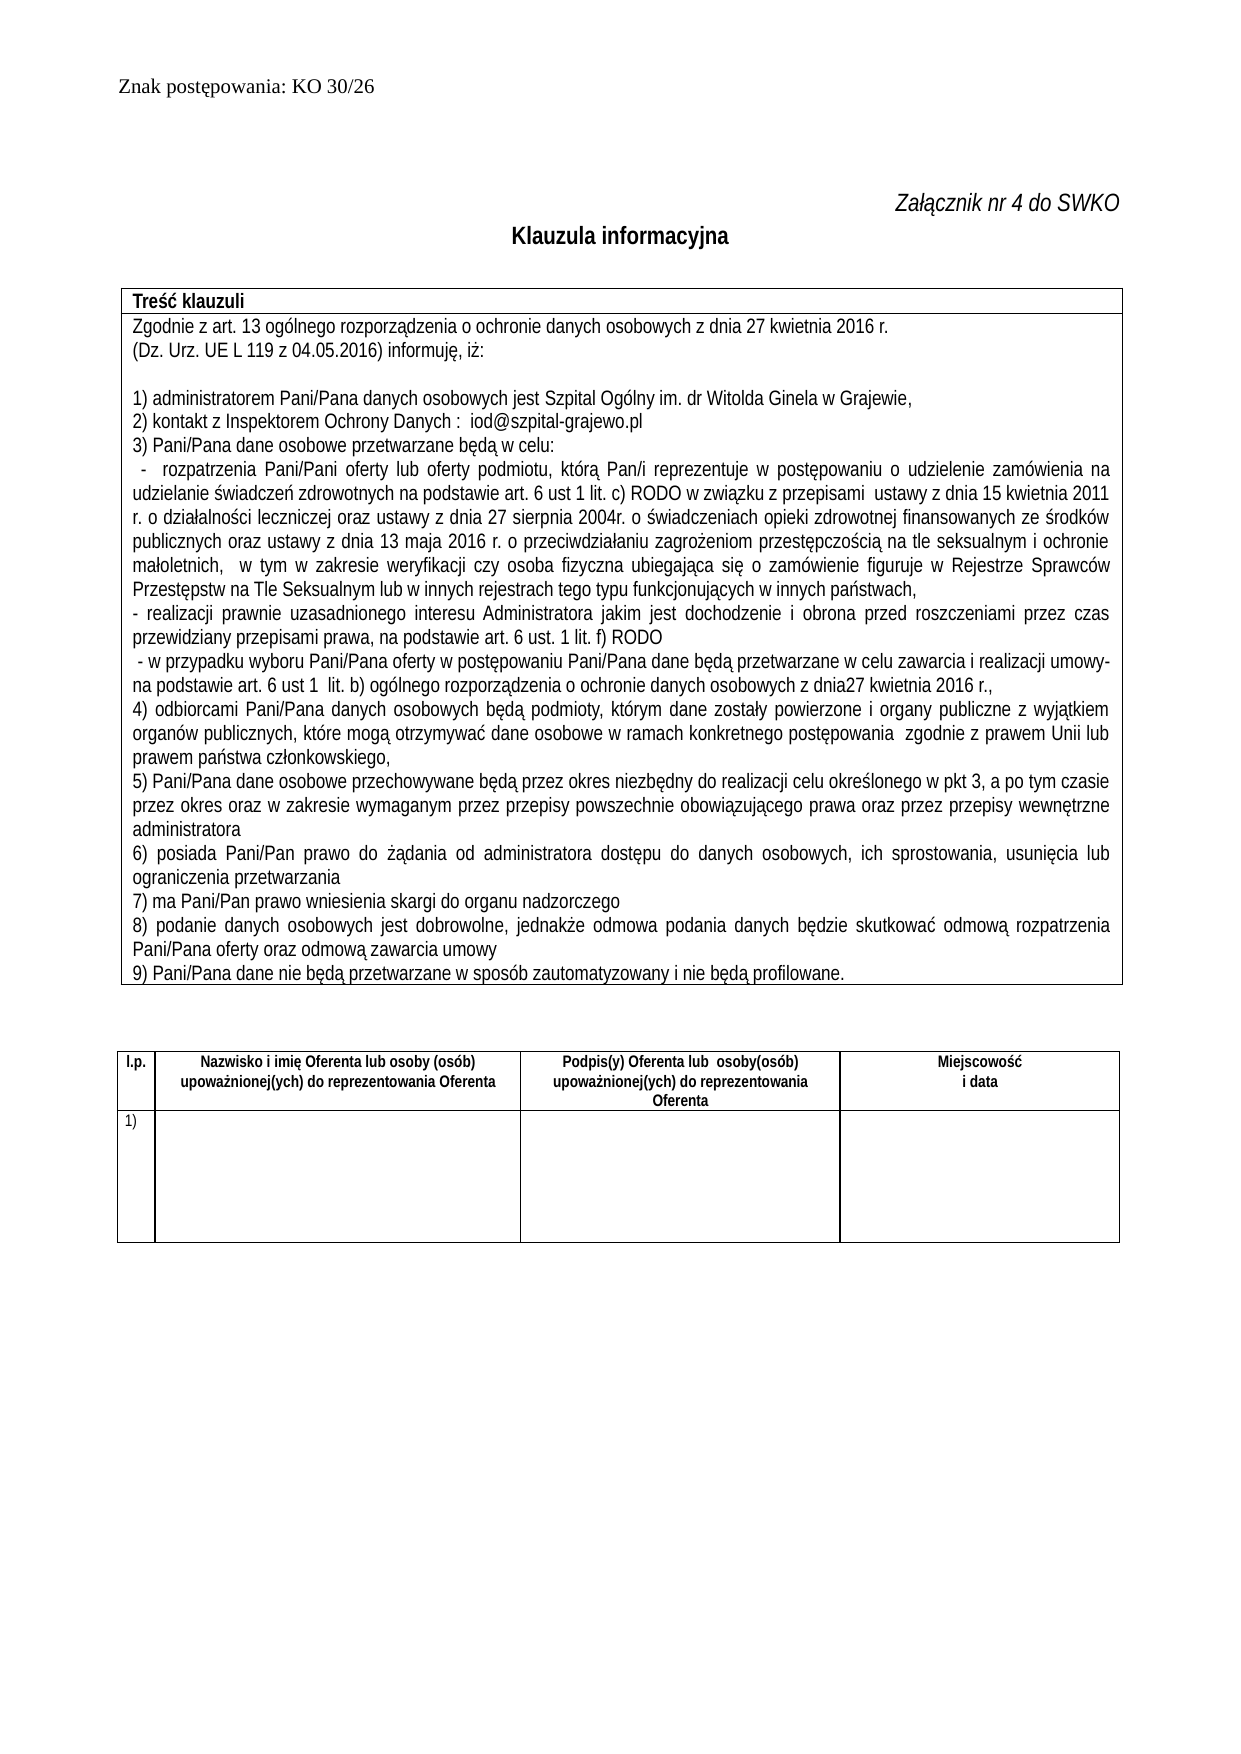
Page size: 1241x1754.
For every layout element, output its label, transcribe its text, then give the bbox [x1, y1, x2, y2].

table_header l.p. [118, 1052, 154, 1110]
text Załącznik nr 4 do SWKO [118, 188, 1122, 216]
table_header Podpis(y) Oferenta lub osoby(osób) upoważnionej(ych) do reprezentowania Oferenta [521, 1052, 839, 1110]
table_cell 1) [118, 1111, 154, 1242]
table_header Nazwisko i imię Oferenta lub osoby (osób) upoważnionej(ych) do reprezentowania Oferenta [156, 1052, 520, 1110]
table_cell Zgodnie z art. 13 ogólnego rozporządzenia o ochronie danych osobowych z dnia 27 kwietnia 2016 r. (Dz. Urz. UE L 119 z 04.05.2016) informuję, iż: 1) administratorem Pani/Pana danych osobowych jest Szpital Ogólny im. dr Witolda Ginela w Grajewie, 2) kontakt z Inspektorem Ochrony Danych : iod@szpital-grajewo.pl 3) Pani/Pana dane osobowe przetwarzane będą w celu: - rozpatrzenia Pani/Pani oferty lub oferty podmiotu, którą Pan/i reprezentuje w postępowaniu o udzielenie zamówienia na udzielanie świadczeń zdrowotnych na podstawie art. 6 ust 1 lit. c) RODO w związku z przepisami ustawy z dnia 15 kwietnia 2011 r. o działalności leczniczej oraz ustawy z dnia 27 sierpnia 2004r. o świadczeniach opieki zdrowotnej finansowanych ze środków publicznych oraz ustawy z dnia 13 maja 2016 r. o przeciwdziałaniu zagrożeniom przestępczością na tle seksualnym i ochronie małoletnich, w tym w zakresie weryfikacji czy osoba fizyczna ubiegająca się o zamówienie figuruje w Rejestrze Sprawców Przestępstw na Tle Seksualnym lub w innych rejestrach tego typu funkcjonujących w innych państwach, - realizacji prawnie uzasadnionego interesu Administratora jakim jest dochodzenie i obrona przed roszczeniami przez czas przewidziany przepisami prawa, na podstawie art. 6 ust. 1 lit. f) RODO - w przypadku wyboru Pani/Pana oferty w postępowaniu Pani/Pana dane będą przetwarzane w celu zawarcia i realizacji umowy- na podstawie art. 6 ust 1 lit. b) ogólnego rozporządzenia o ochronie danych osobowych z dnia27 kwietnia 2016 r., 4) odbiorcami Pani/Pana danych osobowych będą podmioty, którym dane zostały powierzone i organy publiczne z wyjątkiem organów publicznych, które mogą otrzymywać dane osobowe w ramach konkretnego postępowania zgodnie z prawem Unii lub prawem państwa członkowskiego, 5) Pani/Pana dane osobowe przechowywane będą przez okres niezbędny do realizacji celu określonego w pkt 3, a po tym czasie przez okres oraz w zakresie wymaganym przez przepisy powszechnie obowiązującego prawa oraz przez przepisy wewnętrzne administratora 6) posiada Pani/Pan prawo do żądania od administratora dostępu do danych osobowych, ich sprostowania, usunięcia lub ograniczenia przetwarzania 7) ma Pani/Pan prawo wniesienia skargi do organu nadzorczego 8) podanie danych osobowych jest dobrowolne, jednakże odmowa podania danych będzie skutkować odmową rozpatrzenia Pani/Pana oferty oraz odmową zawarcia umowy 9) Pani/Pana dane nie będą przetwarzane w sposób zautomatyzowany i nie będą profilowane. [122, 314, 1122, 984]
text Klauzula informacyjna [118, 221, 1122, 249]
table_cell [841, 1111, 1119, 1242]
table_cell [521, 1111, 839, 1242]
table_cell [156, 1111, 520, 1242]
table_header Treść klauzuli [122, 289, 1122, 312]
table_header Miejscowość i data [841, 1052, 1119, 1110]
